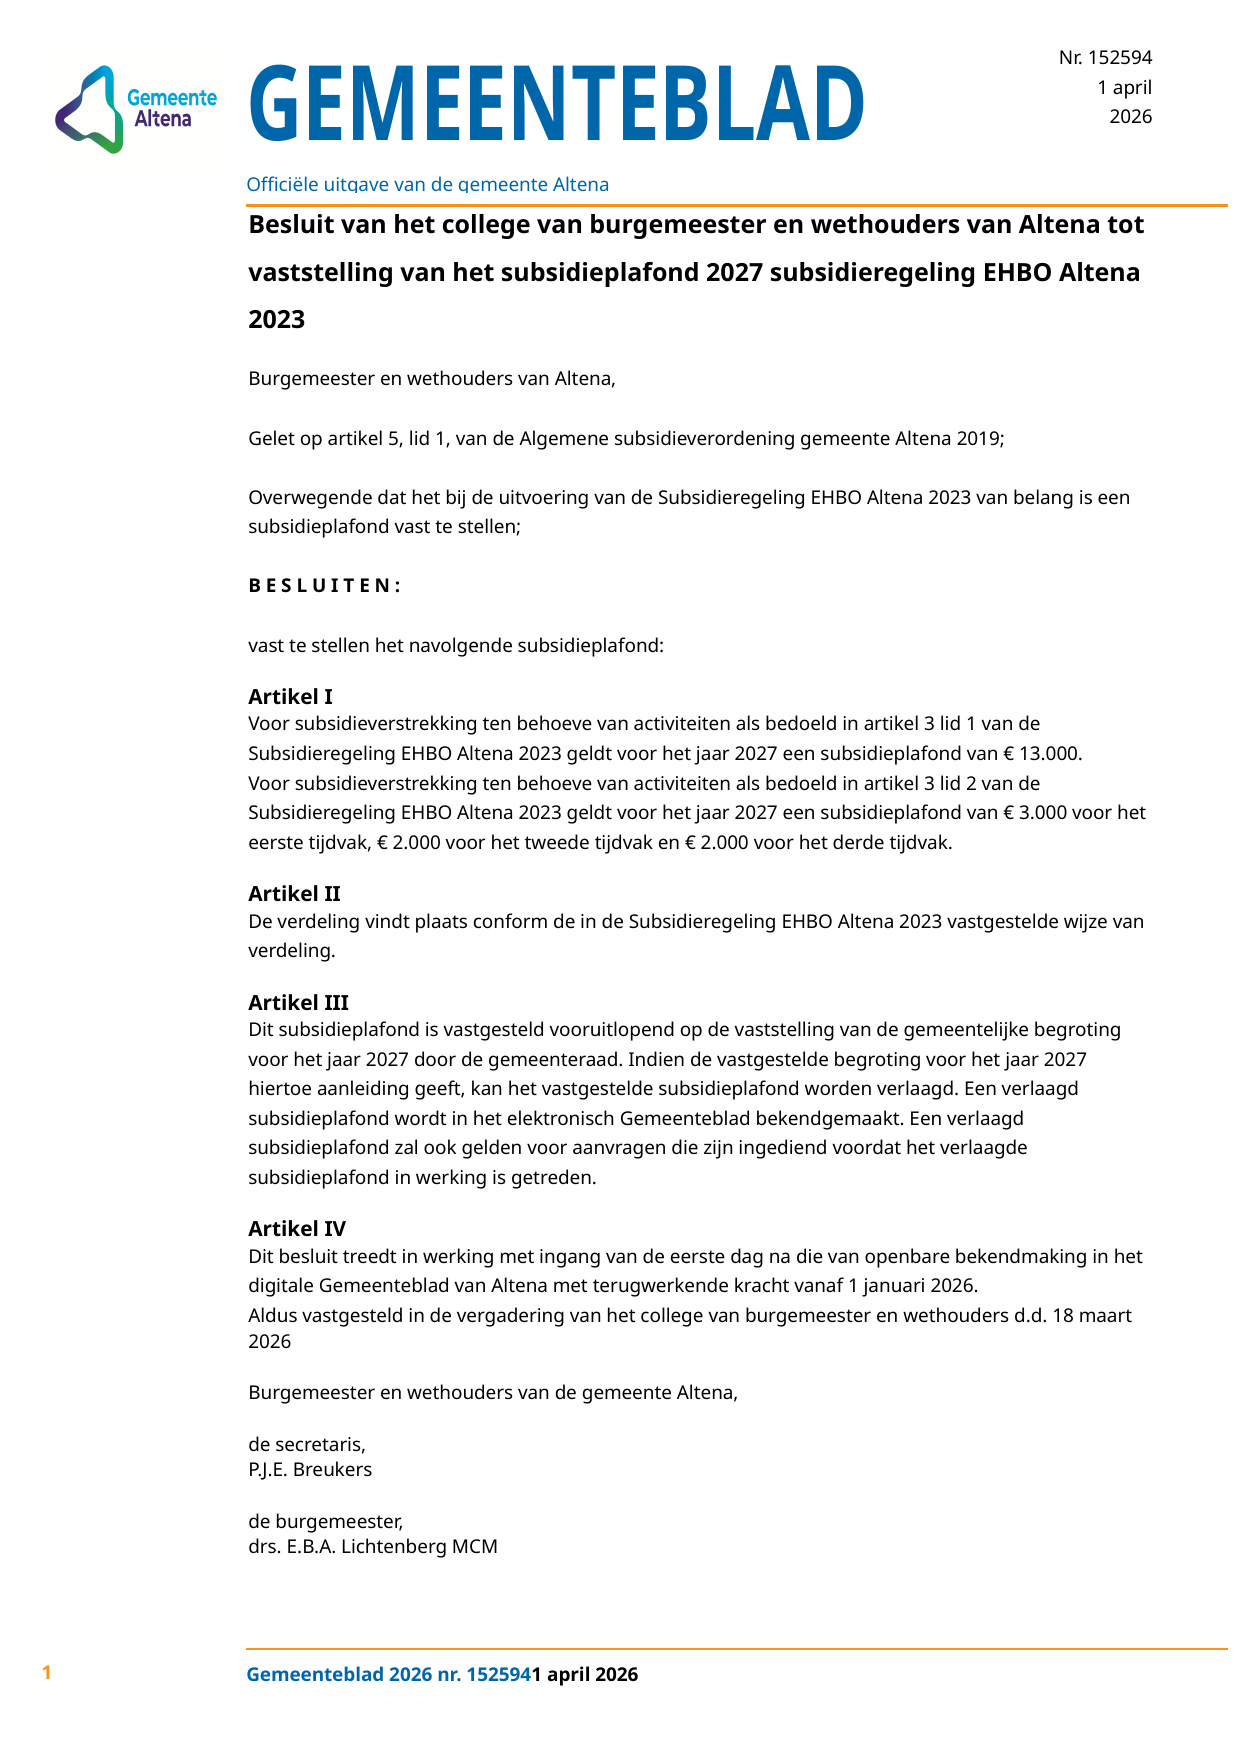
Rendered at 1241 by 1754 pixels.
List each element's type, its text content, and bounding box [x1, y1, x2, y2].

text Artikel II [248, 879, 1152, 908]
text drs. E.B.A. Lichtenberg MCM [248, 1534, 1152, 1559]
text Artikel IV [248, 1214, 1152, 1243]
text P.J.E. Breukers [248, 1457, 1152, 1482]
text vast te stellen het navolgende subsidieplafond: [248, 632, 1152, 657]
text Gelet op artikel 5, lid 1, van de Algemene subsidieverordening gemeente Altena 2019; [248, 425, 1152, 450]
text Aldus vastgesteld in de vergadering van het college van burgemeester en wethouders d.d. 18 maart 2026 [248, 1302, 1152, 1354]
text Artikel I [248, 682, 1152, 711]
picture [41, 47, 231, 172]
text Dit subsidieplafond is vastgesteld vooruitlopend op de vaststelling van de gemeentelijke begroting voor het jaar 2027 door de gemeenteraad. Indien de vastgestelde begroting voor het jaar 2027 hiertoe aanleiding geeft, kan het vastgestelde subsidieplafond worden verlaagd. Een verlaagd subsidieplafond wordt in het elektronisch Gemeenteblad bekendgemaakt. Een verlaagd subsidieplafond zal ook gelden voor aanvragen die zijn ingediend voordat het verlaagde subsidieplafond in werking is getreden. [248, 1016, 1152, 1190]
text B E S L U I T E N : [248, 573, 1152, 598]
text Voor subsidieverstrekking ten behoeve van activiteiten als bedoeld in artikel 3 lid 2 van de Subsidieregeling EHBO Altena 2023 geldt voor het jaar 2027 een subsidieplafond van € 3.000 voor het eerste tijdvak, € 2.000 voor het tweede tijdvak en € 2.000 voor het derde tijdvak. [248, 770, 1152, 855]
text De verdeling vindt plaats conform de in de Subsidieregeling EHBO Altena 2023 vastgestelde wijze van verdeling. [248, 908, 1152, 963]
text Burgemeester en wethouders van Altena, [248, 366, 1152, 391]
text de burgemeester, [248, 1508, 1152, 1534]
text Overwegende dat het bij de uitvoering van de Subsidieregeling EHBO Altena 2023 van belang is een [248, 484, 1152, 509]
text Voor subsidieverstrekking ten behoeve van activiteiten als bedoeld in artikel 3 lid 1 van de Subsidieregeling EHBO Altena 2023 geldt voor het jaar 2027 een subsidieplafond van € 13.000. [248, 711, 1152, 766]
text Dit besluit treedt in werking met ingang van de eerste dag na die van openbare bekendmaking in het digitale Gemeenteblad van Altena met terugwerkende kracht vanaf 1 januari 2026. [248, 1243, 1152, 1298]
text de secretaris, [248, 1431, 1152, 1457]
text Artikel III [248, 988, 1152, 1016]
text subsidieplafond vast te stellen; [248, 513, 1152, 539]
text Burgemeester en wethouders van de gemeente Altena, [248, 1379, 1152, 1405]
text Besluit van het college van burgemeester en wethouders van Altena tot vaststelling van het subsidieplafond 2027 subsidieregeling EHBO Altena 2023 [248, 207, 1152, 336]
